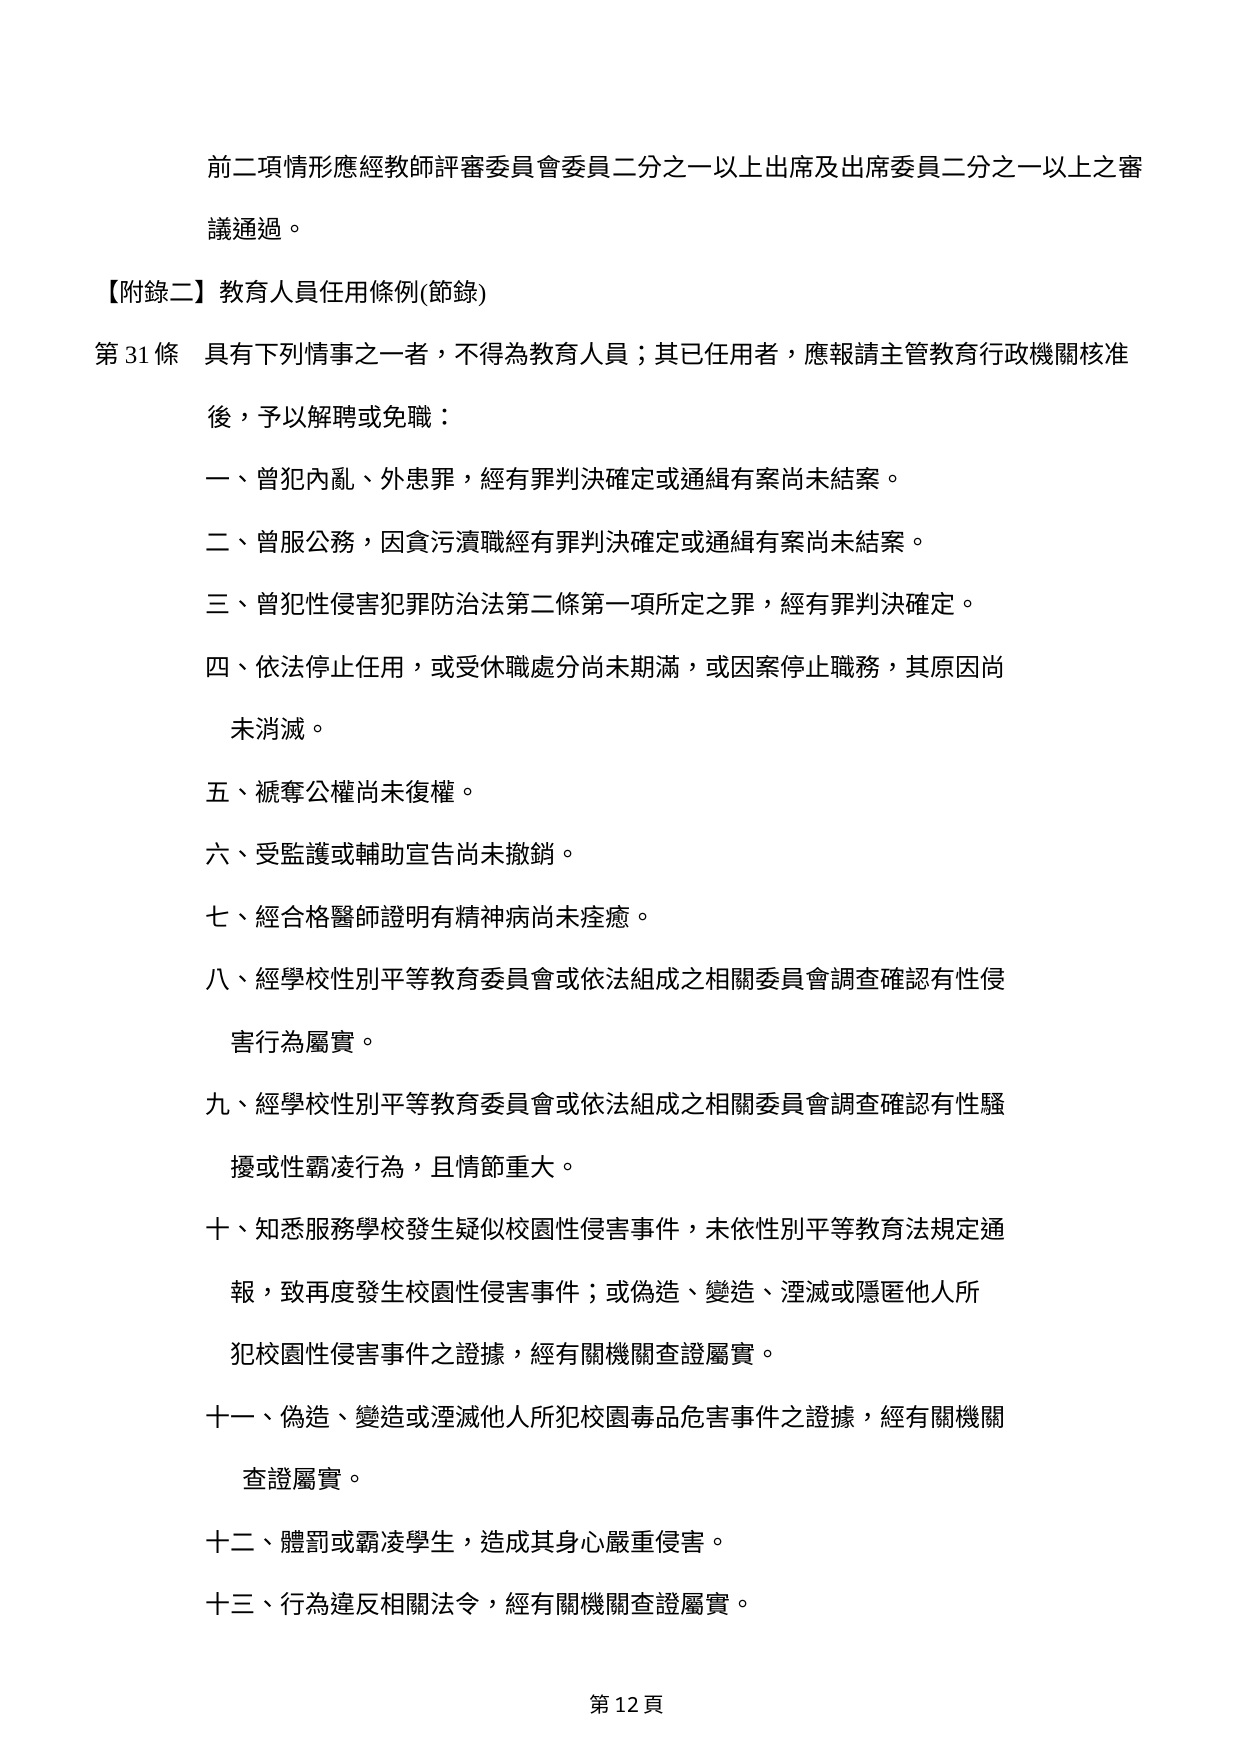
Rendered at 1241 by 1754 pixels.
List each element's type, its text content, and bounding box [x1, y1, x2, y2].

text 三、曾犯性侵害犯罪防治法第二條第一項所定之罪，經有罪判決確定。 [94, 561, 1146, 624]
text 未消滅。 [94, 686, 1146, 749]
text 前二項情形應經教師評審委員會委員二分之一以上出席及出席委員二分之一以上之審議通過。 [207, 124, 1146, 249]
text 害行為屬實。 [94, 999, 1146, 1061]
text 報，致再度發生校園性侵害事件；或偽造、變造、湮滅或隱匿他人所 [94, 1249, 1146, 1311]
text 四、依法停止任用，或受休職處分尚未期滿，或因案停止職務，其原因尚 [94, 624, 1146, 686]
text 七、經合格醫師證明有精神病尚未痊癒。 [94, 874, 1146, 936]
text 【附錄二】教育人員任用條例(節錄) [94, 249, 1146, 311]
text 八、經學校性別平等教育委員會或依法組成之相關委員會調查確認有性侵 [94, 936, 1146, 999]
text 擾或性霸凌行為，且情節重大。 [94, 1124, 1146, 1186]
text 五、褫奪公權尚未復權。 [94, 749, 1146, 811]
text 一、曾犯內亂、外患罪，經有罪判決確定或通緝有案尚未結案。 [94, 436, 1146, 499]
text 查證屬實。 [94, 1436, 1146, 1499]
text 六、受監護或輔助宣告尚未撤銷。 [94, 811, 1146, 874]
text 犯校園性侵害事件之證據，經有關機關查證屬實。 [94, 1311, 1146, 1374]
text 十三、行為違反相關法令，經有關機關查證屬實。 [94, 1561, 1146, 1624]
text 二、曾服公務，因貪污瀆職經有罪判決確定或通緝有案尚未結案。 [94, 499, 1146, 561]
text 十二、體罰或霸凌學生，造成其身心嚴重侵害。 [94, 1499, 1146, 1561]
text 十一、偽造、變造或湮滅他人所犯校園毒品危害事件之證據，經有關機關 [94, 1374, 1146, 1436]
text 十、知悉服務學校發生疑似校園性侵害事件，未依性別平等教育法規定通 [94, 1186, 1146, 1249]
text 第31條 具有下列情事之一者，不得為教育人員；其已任用者，應報請主管教育行政機關核准後，予以解聘或免職： [94, 311, 1146, 436]
text 九、經學校性別平等教育委員會或依法組成之相關委員會調查確認有性騷 [94, 1061, 1146, 1124]
